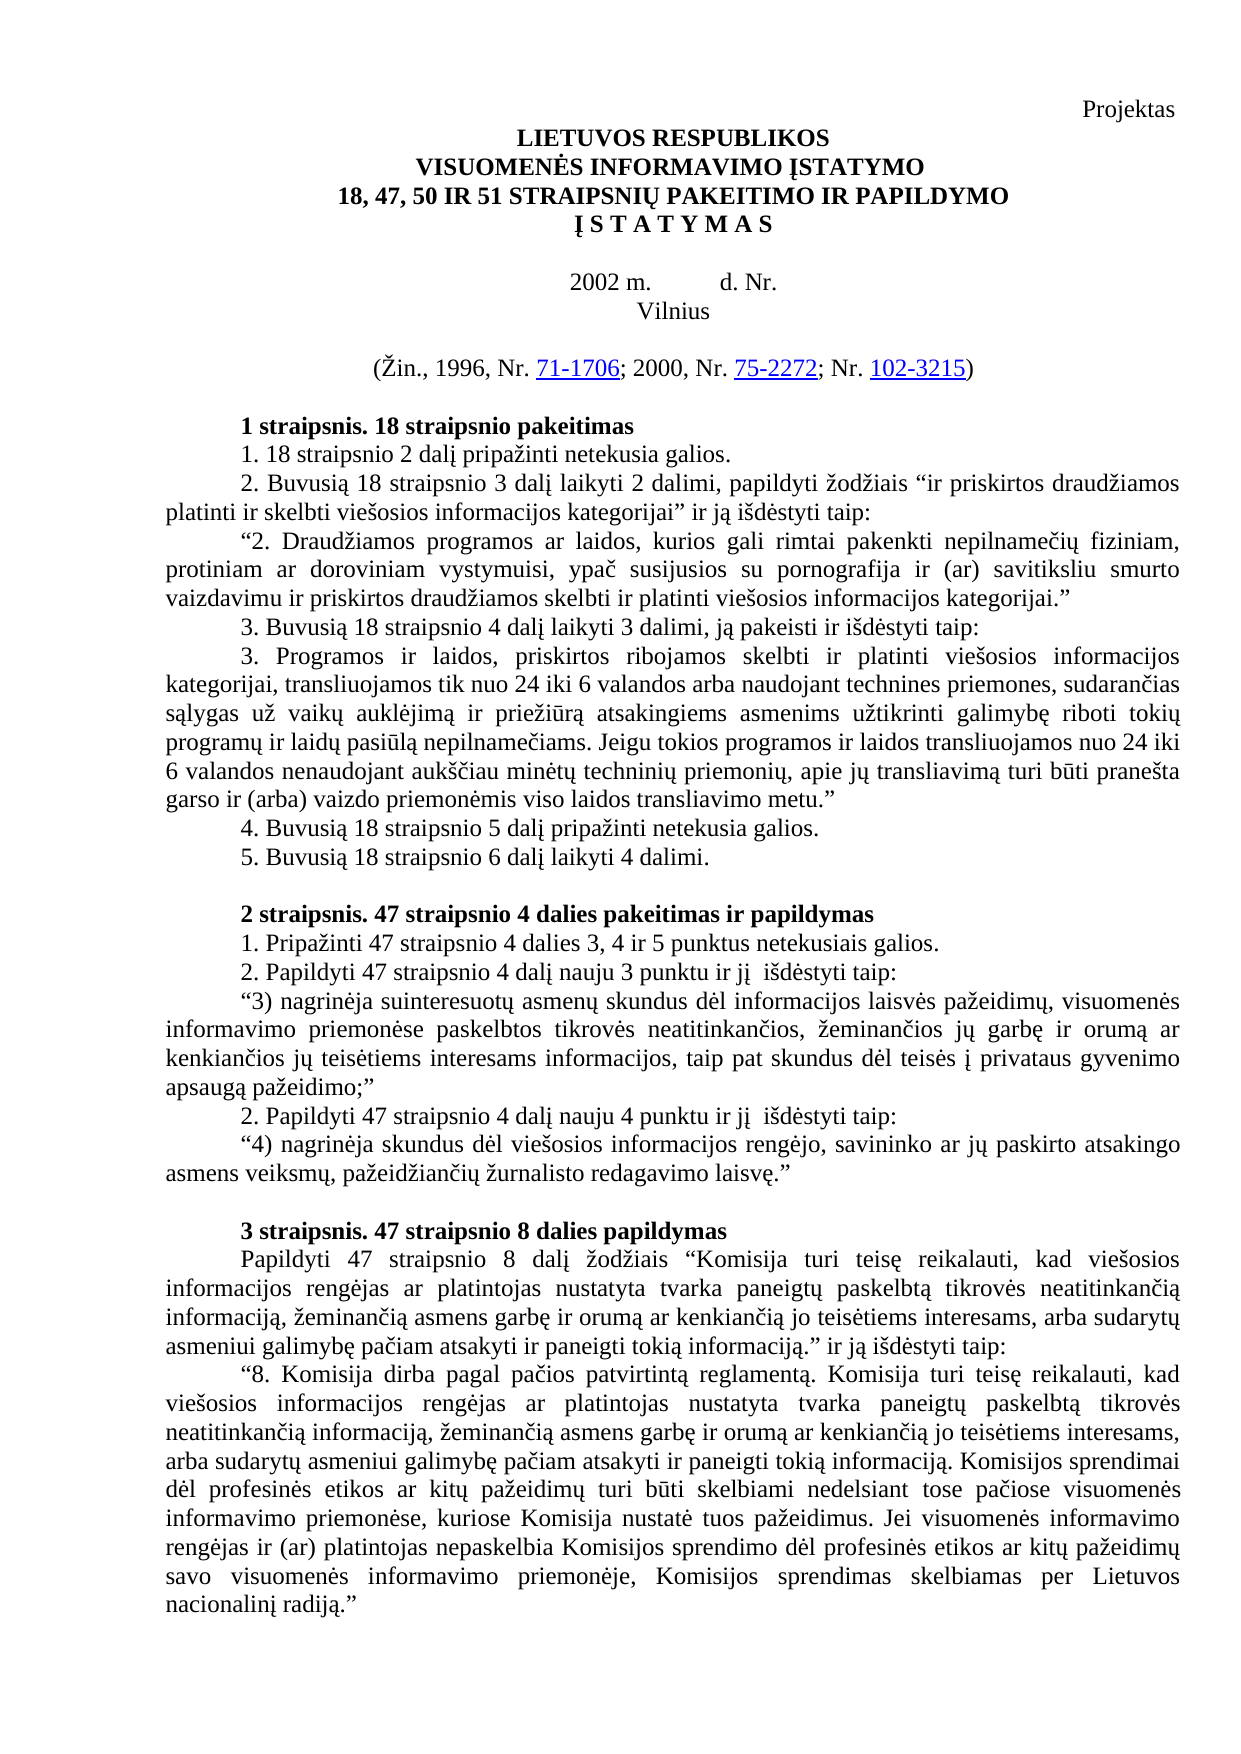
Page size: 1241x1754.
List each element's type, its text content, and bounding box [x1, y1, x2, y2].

text 2. Buvusią 18 straipsnio 3 dalį laikyti 2 dalimi, papildyti žodžiais “ir priskirtos draudžiamos platinti ir skelbti viešosios informacijos kategorijai” ir ją išdėstyti taip: [165, 468, 1181, 526]
text į s t a t y m a s [165, 209, 1181, 238]
text 5. Buvusią 18 straipsnio 6 dalį laikyti 4 dalimi. [165, 842, 1181, 871]
text 2002 m. d. Nr. [165, 267, 1181, 296]
text Vilnius [165, 296, 1181, 324]
text 18, 47, 50 ir 51 straipsnių pakeitimo IR papildymo [165, 181, 1181, 209]
text 2 straipsnis. 47 straipsnio 4 dalies pakeitimas ir papildymas [165, 899, 1181, 928]
text 1. Pripažinti 47 straipsnio 4 dalies 3, 4 ir 5 punktus netekusiais galios. [165, 928, 1181, 957]
text “3) nagrinėja suinteresuotų asmenų skundus dėl informacijos laisvės pažeidimų, visuomenės informavimo priemonėse paskelbtos tikrovės neatitinkančios, žeminančios jų garbę ir orumą ar kenkiančios jų teisėtiems interesams informacijos, taip pat skundus dėl teisės į privataus gyvenimo apsaugą pažeidimo;” [165, 986, 1181, 1101]
text “8. Komisija dirba pagal pačios patvirtintą reglamentą. Komisija turi teisę reikalauti, kad viešosios informacijos rengėjas ar platintojas nustatyta tvarka paneigtų paskelbtą tikrovės neatitinkančią informaciją, žeminančią asmens garbę ir orumą ar kenkiančią jo teisėtiems interesams, arba sudarytų asmeniui galimybę pačiam atsakyti ir paneigti tokią informaciją. Komisijos sprendimai dėl profesinės etikos ar kitų pažeidimų turi būti skelbiami nedelsiant tose pačiose visuomenės informavimo priemonėse, kuriose Komisija nustatė tuos pažeidimus. Jei visuomenės informavimo rengėjas ir (ar) platintojas nepaskelbia Komisijos sprendimo dėl profesinės etikos ar kitų pažeidimų savo visuomenės informavimo priemonėje, Komisijos sprendimas skelbiamas per Lietuvos nacionalinį radiją.” [165, 1359, 1181, 1618]
text (Žin., 1996, Nr. 71-1706; 2000, Nr. 75-2272; Nr. 102-3215) [165, 353, 1181, 382]
text 3 straipsnis. 47 straipsnio 8 dalies papildymas [165, 1216, 1181, 1244]
text 2. Papildyti 47 straipsnio 4 dalį nauju 4 punktu ir jį išdėstyti taip: [165, 1101, 1181, 1129]
text Papildyti 47 straipsnio 8 dalį žodžiais “Komisija turi teisę reikalauti, kad viešosios informacijos rengėjas ar platintojas nustatyta tvarka paneigtų paskelbtą tikrovės neatitinkančią informaciją, žeminančią asmens garbę ir orumą ar kenkiančią jo teisėtiems interesams, arba sudarytų asmeniui galimybę pačiam atsakyti ir paneigti tokią informaciją.” ir ją išdėstyti taip: [165, 1244, 1181, 1359]
text 1 straipsnis. 18 straipsnio pakeitimas [165, 411, 1181, 439]
text Projektas [165, 94, 1181, 123]
text 1. 18 straipsnio 2 dalį pripažinti netekusia galios. [165, 439, 1181, 468]
text LIETUVOS RESPUBLIKOS [165, 123, 1181, 152]
text VISUOMENĖS INFORMAVIMO ĮSTATYMO [165, 152, 1181, 181]
text 2. Papildyti 47 straipsnio 4 dalį nauju 3 punktu ir jį išdėstyti taip: [165, 957, 1181, 986]
text 3. Buvusią 18 straipsnio 4 dalį laikyti 3 dalimi, ją pakeisti ir išdėstyti taip: [165, 612, 1181, 641]
text “2. Draudžiamos programos ar laidos, kurios gali rimtai pakenkti nepilnamečių fiziniam, protiniam ar doroviniam vystymuisi, ypač susijusios su pornografija ir (ar) savitiksliu smurto vaizdavimu ir priskirtos draudžiamos skelbti ir platinti viešosios informacijos kategorijai.” [165, 526, 1181, 612]
text 3. Programos ir laidos, priskirtos ribojamos skelbti ir platinti viešosios informacijos kategorijai, transliuojamos tik nuo 24 iki 6 valandos arba naudojant technines priemones, sudarančias sąlygas už vaikų auklėjimą ir priežiūrą atsakingiems asmenims užtikrinti galimybę riboti tokių programų ir laidų pasiūlą nepilnamečiams. Jeigu tokios programos ir laidos transliuojamos nuo 24 iki 6 valandos nenaudojant aukščiau minėtų techninių priemonių, apie jų transliavimą turi būti pranešta garso ir (arba) vaizdo priemonėmis viso laidos transliavimo metu.” [165, 641, 1181, 813]
text “4) nagrinėja skundus dėl viešosios informacijos rengėjo, savininko ar jų paskirto atsakingo asmens veiksmų, pažeidžiančių žurnalisto redagavimo laisvę.” [165, 1129, 1181, 1187]
text 4. Buvusią 18 straipsnio 5 dalį pripažinti netekusia galios. [165, 813, 1181, 842]
